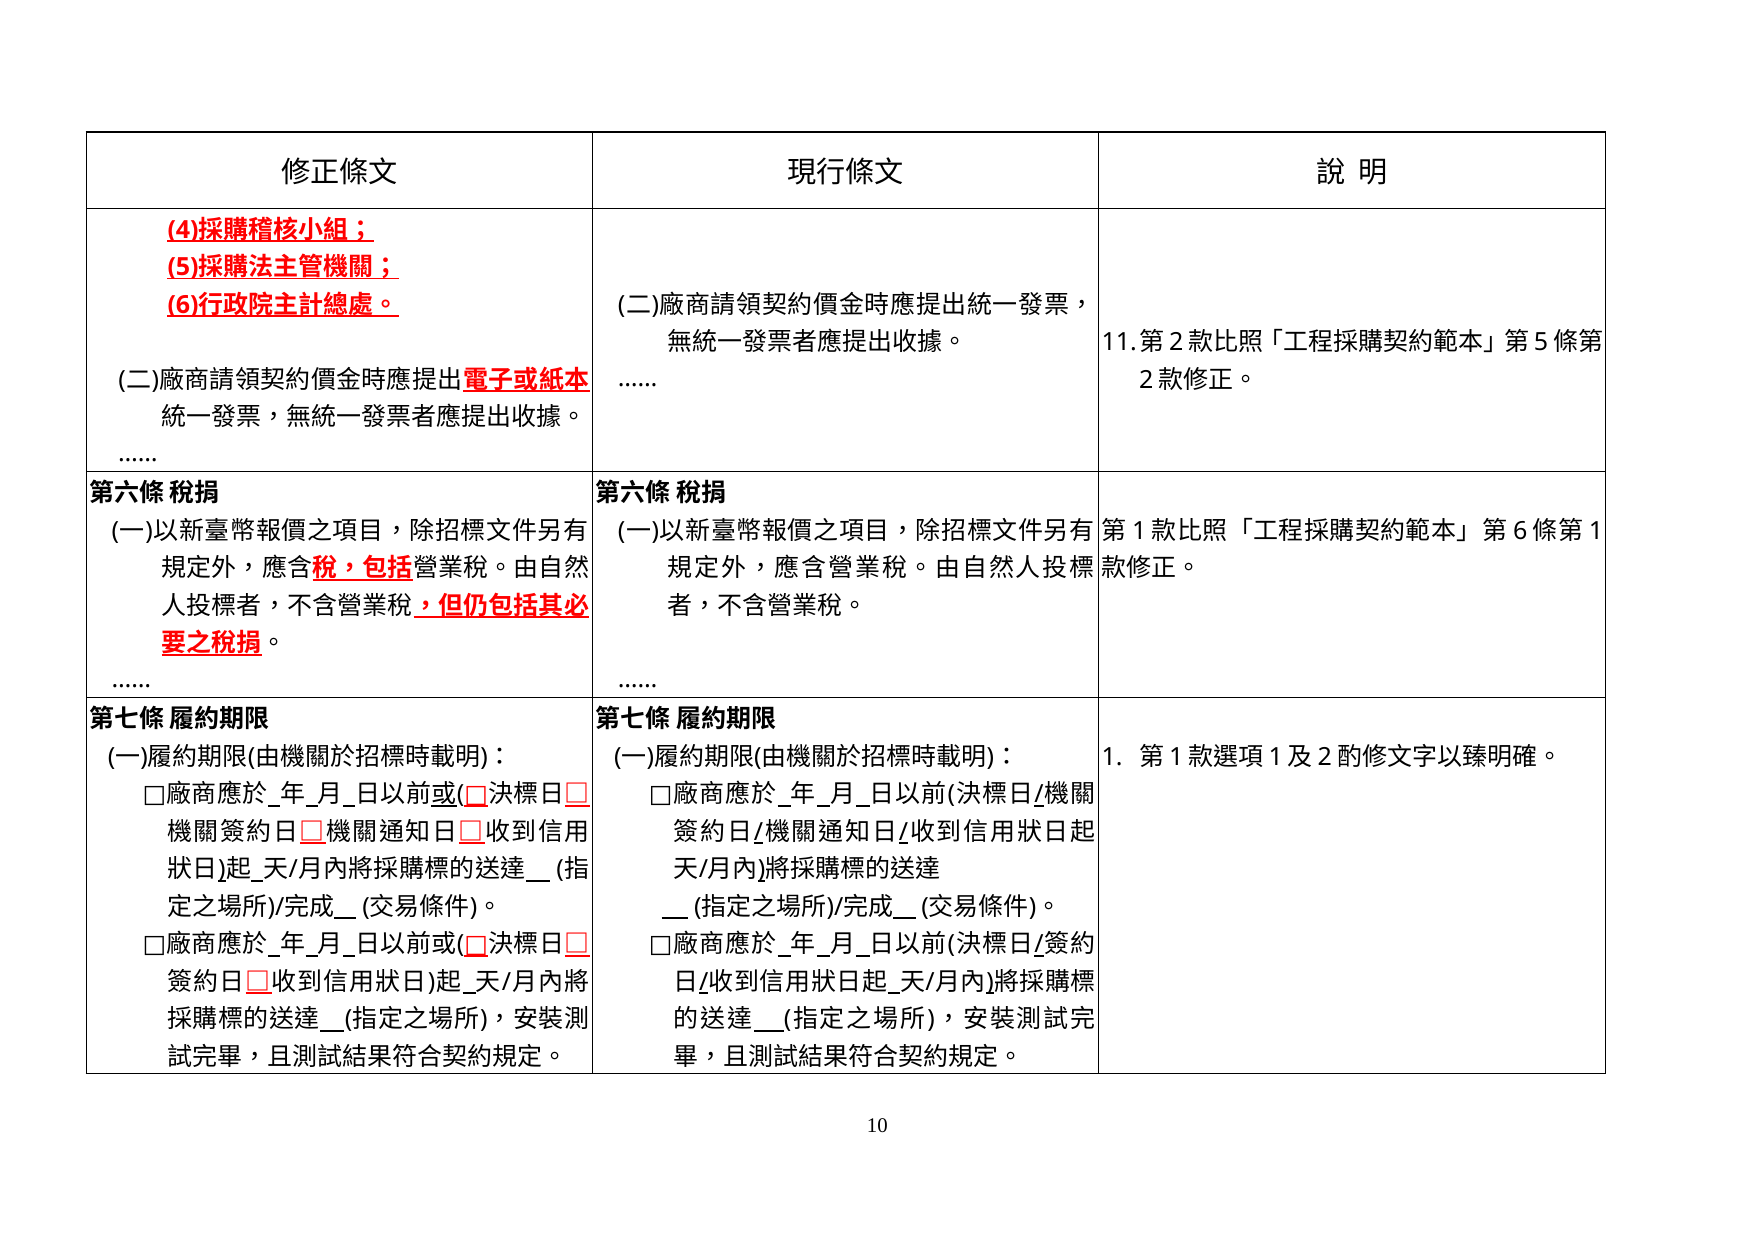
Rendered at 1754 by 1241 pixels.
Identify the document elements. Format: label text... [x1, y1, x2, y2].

table_cell (二)廠商請領契約價金時應提出統一發票，無統一發票者應提出收據。 …… [593, 209, 1098, 471]
table_header 現行條文 [593, 133, 1098, 207]
table_cell 第六條 稅捐 (一)以新臺幣報價之項目，除招標文件另有規定外，應含營業稅。由自然人投標者，不含營業稅。 …… [593, 472, 1098, 697]
table_cell 第七條 履約期限 (一)履約期限(由機關於招標時載明)： □廠商應於 年 月 日以前(決標日/機關簽約日/機關通知日/收到信用狀日起 天/月內)將採購標的送達 (指定之場所)/完成 (交易條件)。 □廠商應於 年 月 日以前(決標日/簽約日/收到信用狀日起 天/月內)將採購標的送達 (指定之場所)，安裝測試完畢，且測試結果符合契約規定。 [593, 698, 1098, 1073]
table_header 說 明 [1099, 133, 1605, 207]
table_cell 第1款比照「工程採購契約範本」第6條第1款修正。 [1099, 472, 1605, 697]
table_cell 第1款第3目第1選項及第2選項參考「工程採購契約範本」第5條第1款第2目第1子目修正，增訂機關付款期限之選項。 第1款第4目第1選項參考「工程採購契約範本」第5條第1款第2目第1子目修正，增訂機關付款期限之選項。第2選項酌修文字。 第1款第5目第1選項參考「工程採購契約範本」第5條第1款第2目第1子目修正，增訂機關付款期限之選項。第2選項酌修文字。 第1款第6目比照「工程採購契約範本」第5條第1款第3目修正，增訂機關付款期限之選項。 第1款第8目第1子目參考「工程採購契約範本」第5條第1款第4目第1子目修正。 「行政院主計處」於101年2月6日改制為「行政院主計總處」，修正第1款第9目第1子目。 第1款第11目參考「工程採購契約範本」第5條第1款第7目修正，未約定或合意調整方式者，如廠商所報各單項價格未有不合理之處，依得標廠商所報價格調整，而非依機關預算調整。 第1款第12目比照「工程採購契約範本」第5條第1款第8目修正。 第1款第13目比照「工程採購契約範本」第5條第1款第9目修正。 比照「工程採購契約範本」第5條第1款第12目，增訂第1款第15目。 第2款比照「工程採購契約範本」第5條第2款修正。 [1099, 209, 1605, 471]
table_cell 第六條 稅捐 (一)以新臺幣報價之項目，除招標文件另有規定外，應含稅，包括營業稅。由自然人投標者，不含營業稅，但仍包括其必要之稅捐。 …… [87, 472, 592, 697]
table_cell (4)採購稽核小組； (5)採購法主管機關； (6)行政院主計總處。 (二)廠商請領契約價金時應提出電子或紙本統一發票，無統一發票者應提出收據。 …… [87, 209, 592, 471]
table_header 修正條文 [87, 133, 592, 207]
table_cell 第1款選項1及2酌修文字以臻明確。 第3款參考「工程採購契約範本」第7條第1款第2目及配合勞動部於103年2月17日成立修正。 第4款參考「工程採購契約範本」第7條第2款修正。 第5款第1目序文參考「工程採購契約範本」第7條第3款第1目序文修正。 [1099, 698, 1605, 1073]
table_cell 第七條 履約期限 (一)履約期限(由機關於招標時載明)： □廠商應於 年 月 日以前或(□決標日□機關簽約日□機關通知日□收到信用狀日)起 天/月內將採購標的送達 (指定之場所)/完成 (交易條件)。 □廠商應於 年 月 日以前或(□決標日□簽約日□收到信用狀日)起 天/月內將採購標的送達 (指定之場所)，安裝測試完畢，且測試結果符合契約規定。 [87, 698, 592, 1073]
